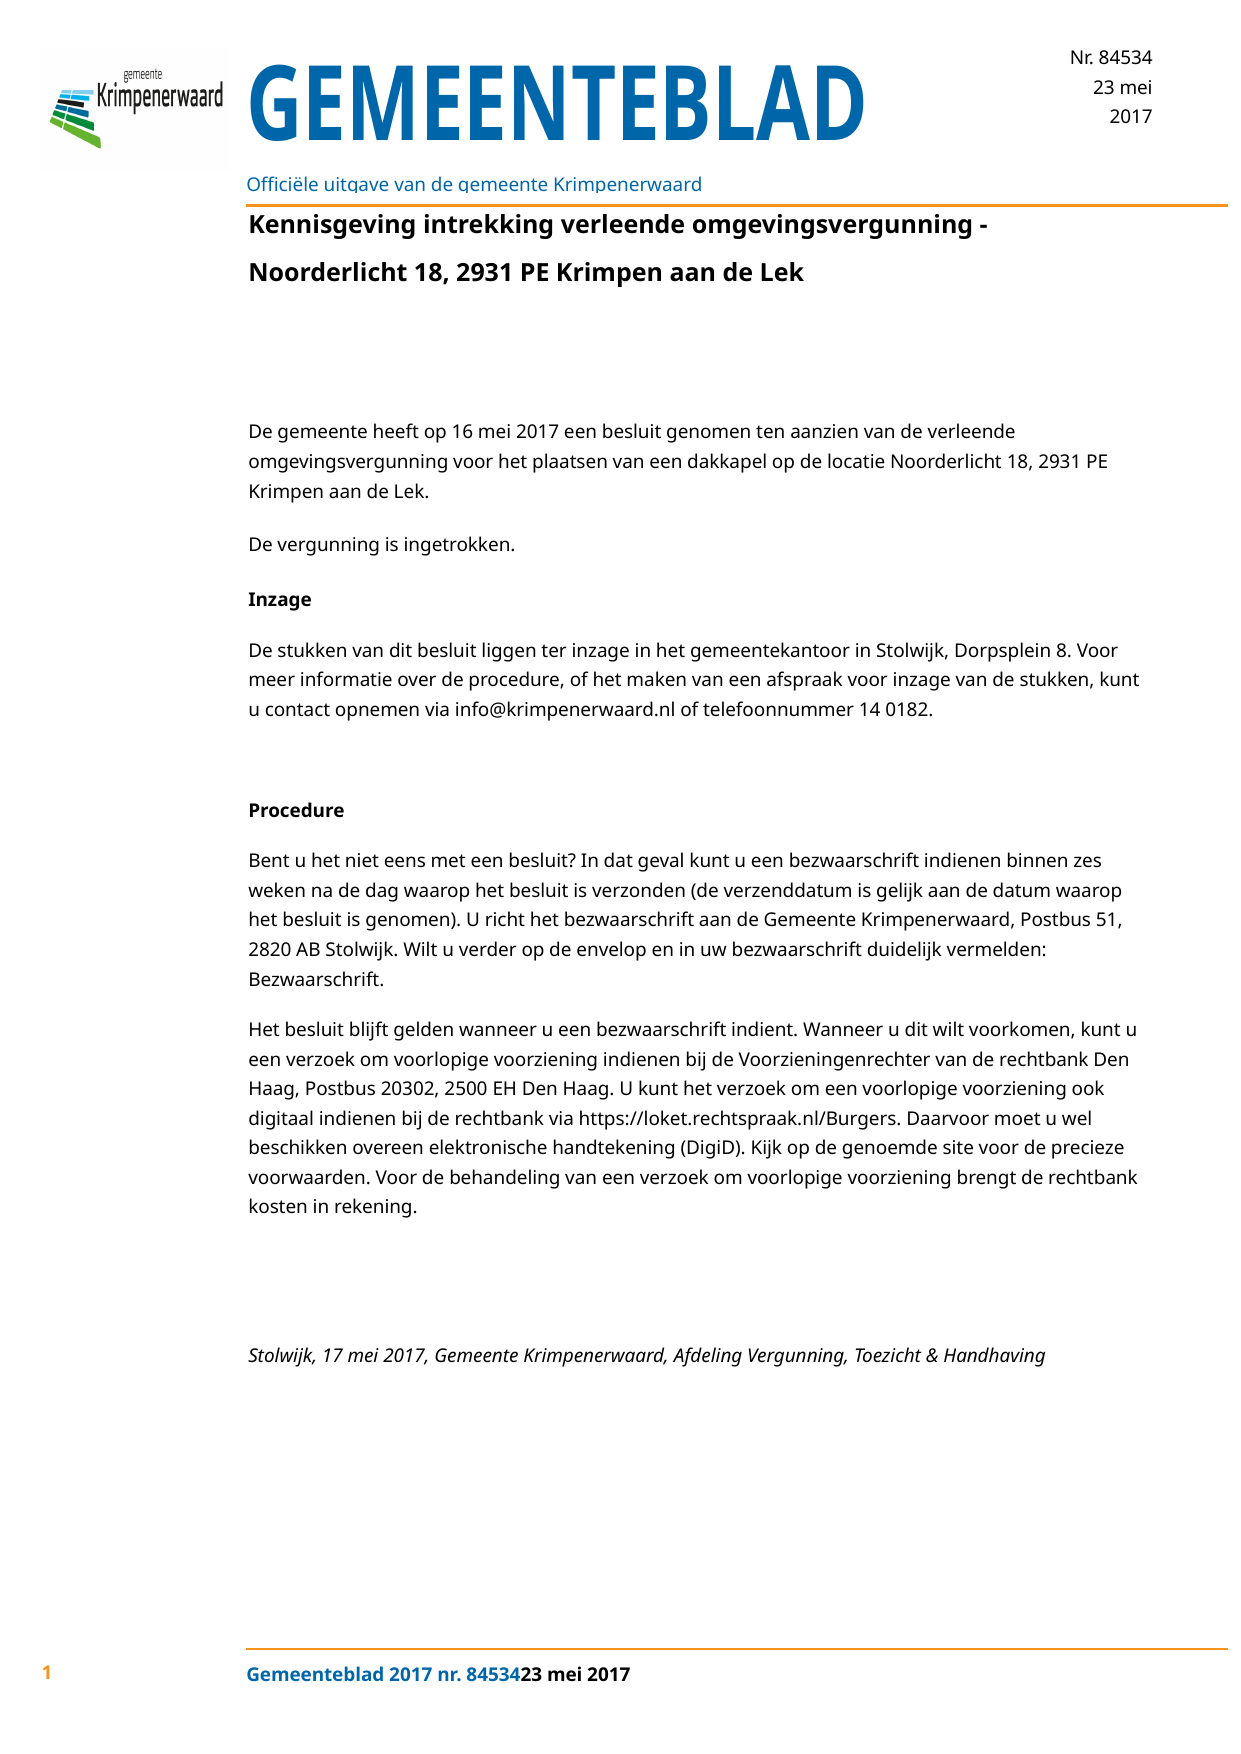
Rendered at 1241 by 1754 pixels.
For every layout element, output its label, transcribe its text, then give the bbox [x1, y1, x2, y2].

text De stukken van dit besluit liggen ter inzage in het gemeentekantoor in Stolwijk, Dorpsplein 8. Voor meer informatie over de procedure, of het maken van een afspraak voor inzage van de stukken, kunt u contact opnemen via info@krimpenerwaard.nl of telefoonnummer 14 0182. [248, 637, 1152, 722]
picture [41, 47, 231, 172]
text Het besluit blijft gelden wanneer u een bezwaarschrift indient. Wanneer u dit wilt voorkomen, kunt u een verzoek om voorlopige voorziening indienen bij de Voorzieningenrechter van de rechtbank Den Haag, Postbus 20302, 2500 EH Den Haag. U kunt het verzoek om een voorlopige voorziening ook digitaal indienen bij de rechtbank via https://loket.rechtspraak.nl/Burgers. Daarvoor moet u wel beschikken overeen elektronische handtekening (DigiD). Kijk op de genoemde site voor de precieze voorwaarden. Voor de behandeling van een verzoek om voorlopige voorziening brengt de rechtbank kosten in rekening. [248, 1016, 1152, 1219]
text Procedure [248, 797, 1152, 823]
text De gemeente heeft op 16 mei 2017 een besluit genomen ten aanzien van de verleende omgevingsvergunning voor het plaatsen van een dakkapel op de locatie Noorderlicht 18, 2931 PE Krimpen aan de Lek. [248, 419, 1152, 504]
text Stolwijk, 17 mei 2017, Gemeente Krimpenerwaard, Afdeling Vergunning, Toezicht & Handhaving [248, 1342, 1152, 1368]
text Kennisgeving intrekking verleende omgevingsvergunning - Noorderlicht 18, 2931 PE Krimpen aan de Lek [248, 207, 1152, 288]
text Bent u het niet eens met een besluit? In dat geval kunt u een bezwaarschrift indienen binnen zes weken na de dag waarop het besluit is verzonden (de verzenddatum is gelijk aan de datum waarop het besluit is genomen). U richt het bezwaarschrift aan de Gemeente Krimpenerwaard, Postbus 51, 2820 AB Stolwijk. Wilt u verder op de envelop en in uw bezwaarschrift duidelijk vermelden: Bezwaarschrift. [248, 847, 1152, 992]
text De vergunning is ingetrokken. [248, 528, 1152, 557]
text Inzage [248, 583, 1152, 612]
